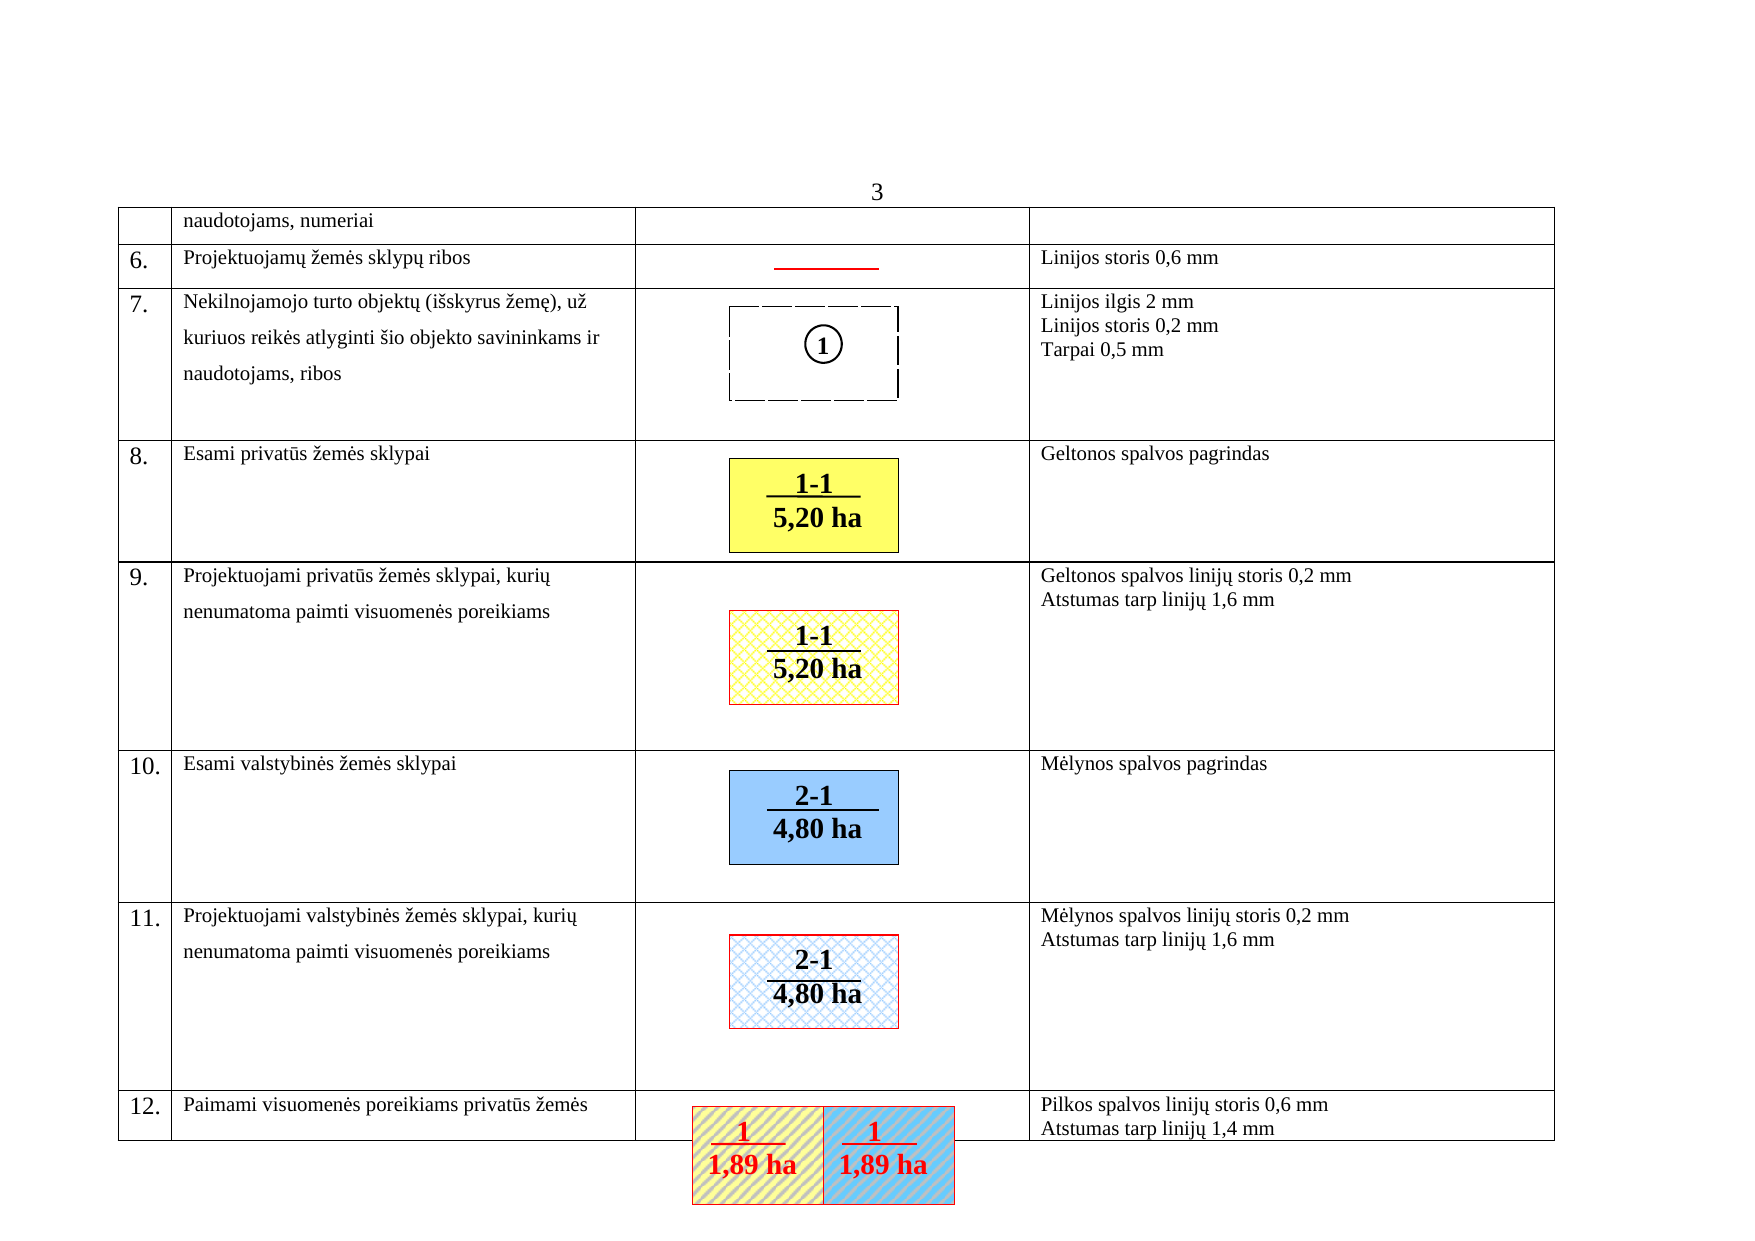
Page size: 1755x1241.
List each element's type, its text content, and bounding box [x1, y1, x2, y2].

table_cell Linijos storis 0,6 mm [1030, 245, 1554, 288]
table_cell Esami valstybinės žemės sklypai [172, 751, 635, 902]
table_cell [119, 208, 171, 244]
table_cell Nekilnojamojo turto objektų (išskyrus žemę), už kuriuos reikės atlyginti šio objekto savininkams ir naudotojams, ribos [172, 289, 635, 440]
table_cell [1030, 208, 1554, 244]
table_cell Geltonos spalvos linijų storis 0,2 mm Atstumas tarp linijų 1,6 mm [1030, 563, 1554, 750]
table_cell 10. [119, 751, 171, 902]
table_cell Esami privatūs žemės sklypai [172, 441, 635, 561]
table_cell [636, 245, 1029, 288]
table_cell Projektuojami valstybinės žemės sklypai, kurių nenumatoma paimti visuomenės poreikiams [172, 903, 635, 1090]
table_cell naudotojams, numeriai [172, 208, 635, 244]
table_cell [636, 208, 1029, 244]
table_cell 11. [119, 903, 171, 1090]
table_cell Mėlynos spalvos linijų storis 0,2 mm Atstumas tarp linijų 1,6 mm [1030, 903, 1554, 1090]
table_cell 12. [119, 1091, 171, 1139]
table_cell 8. [119, 441, 171, 561]
table_cell [636, 441, 1029, 561]
table_cell [636, 903, 1029, 1090]
table_cell 6. [119, 245, 171, 288]
table_cell Projektuojamų žemės sklypų ribos [172, 245, 635, 288]
table_cell [636, 563, 1029, 750]
table_cell Pilkos spalvos linijų storis 0,6 mm Atstumas tarp linijų 1,4 mm [1030, 1091, 1554, 1139]
table_cell [636, 751, 1029, 902]
table_cell [636, 1091, 1029, 1139]
table_cell Paimami visuomenės poreikiams privatūs žemės [172, 1091, 635, 1139]
table_cell Mėlynos spalvos pagrindas [1030, 751, 1554, 902]
table_cell Linijos ilgis 2 mm Linijos storis 0,2 mm Tarpai 0,5 mm [1030, 289, 1554, 440]
table_cell Projektuojami privatūs žemės sklypai, kurių nenumatoma paimti visuomenės poreikiams [172, 563, 635, 750]
table_cell 9. [119, 563, 171, 750]
table_cell Geltonos spalvos pagrindas [1030, 441, 1554, 561]
table_cell [636, 289, 1029, 440]
table_cell 7. [119, 289, 171, 440]
